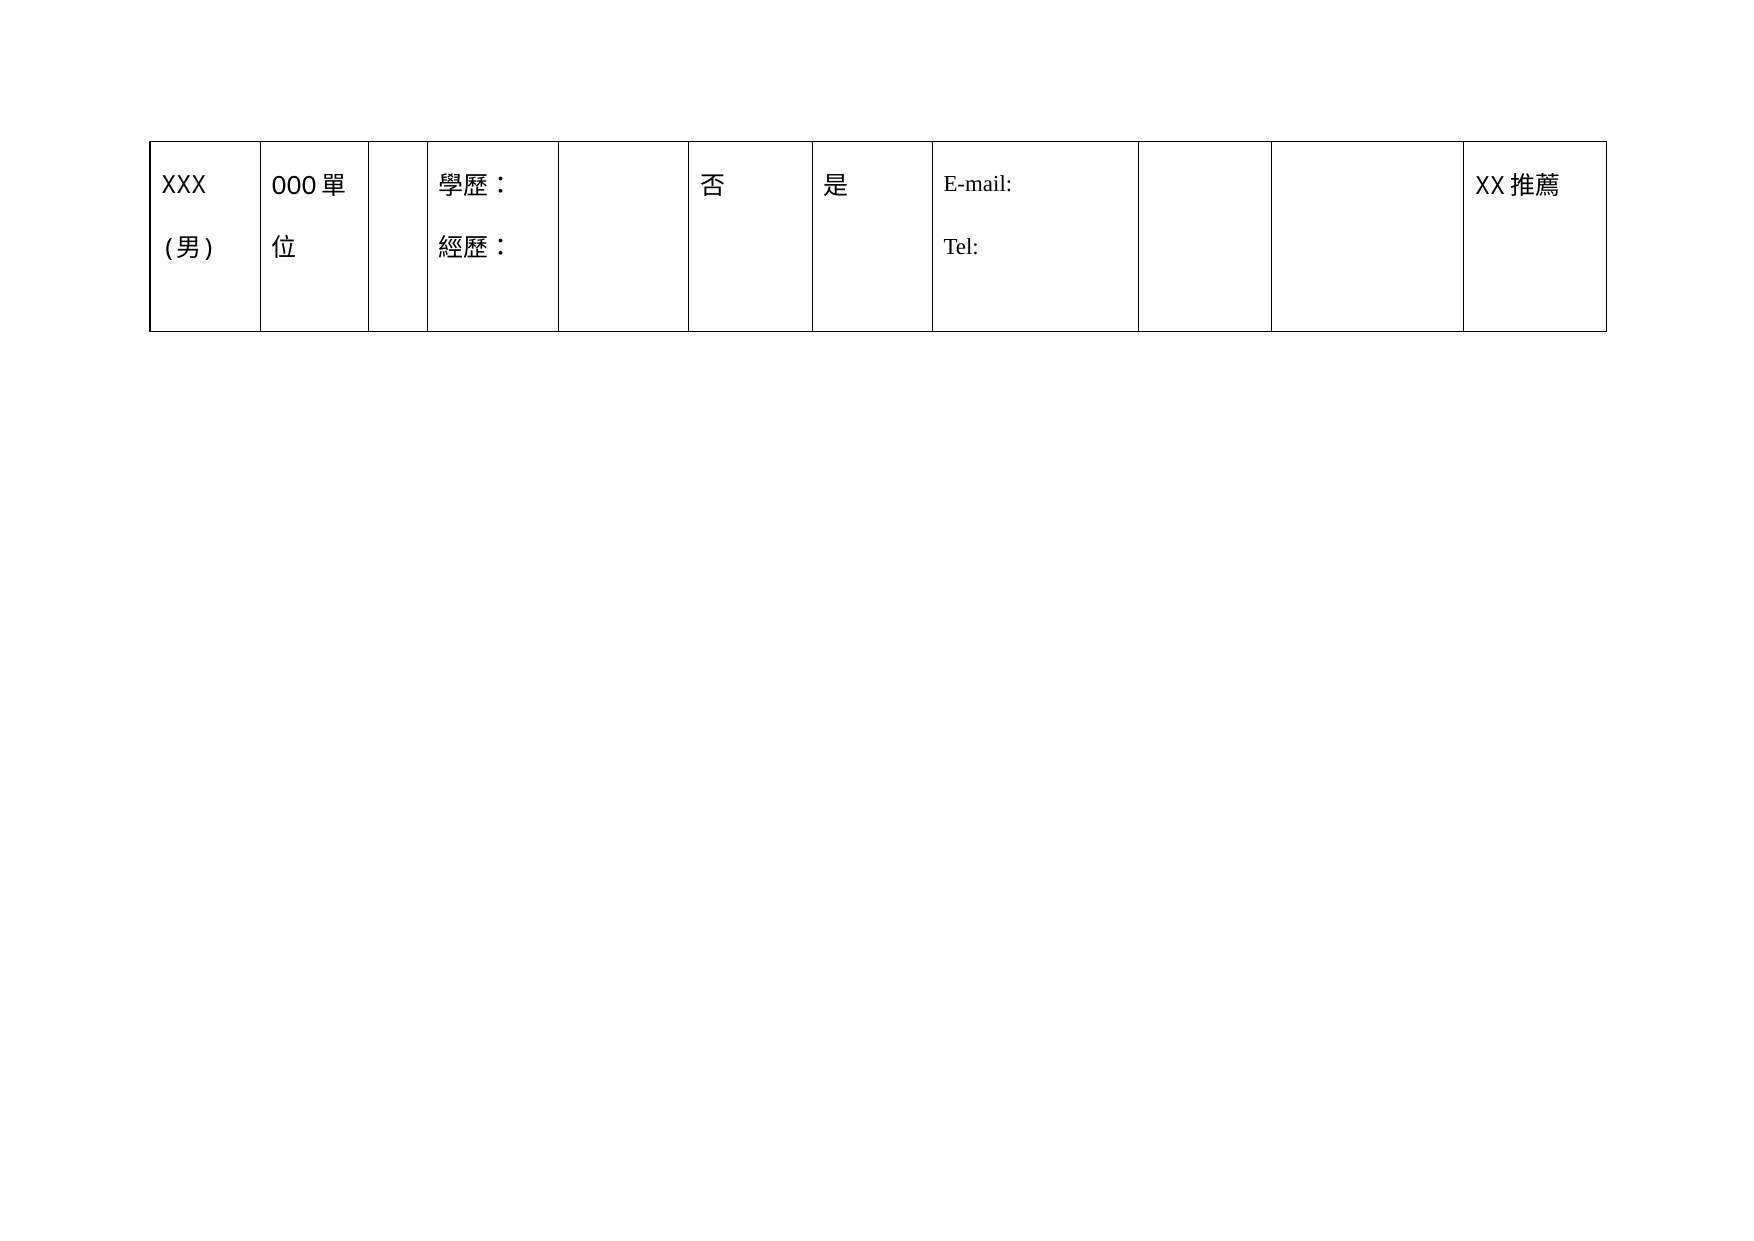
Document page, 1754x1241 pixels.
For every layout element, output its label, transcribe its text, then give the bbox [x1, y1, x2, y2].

table_cell E-mail: Tel: [933, 142, 1138, 331]
table_cell 學歷： 經歷： [428, 142, 558, 331]
table_cell XX推薦 [1464, 142, 1606, 331]
table_cell [1139, 142, 1271, 331]
table_cell 否 [689, 142, 812, 331]
table_cell XXX(男) [151, 142, 260, 331]
table_cell OOO單位 [261, 142, 368, 331]
table_cell [1272, 142, 1463, 331]
table_cell [369, 142, 427, 331]
table_cell [559, 142, 688, 331]
table_cell 是 [813, 142, 932, 331]
